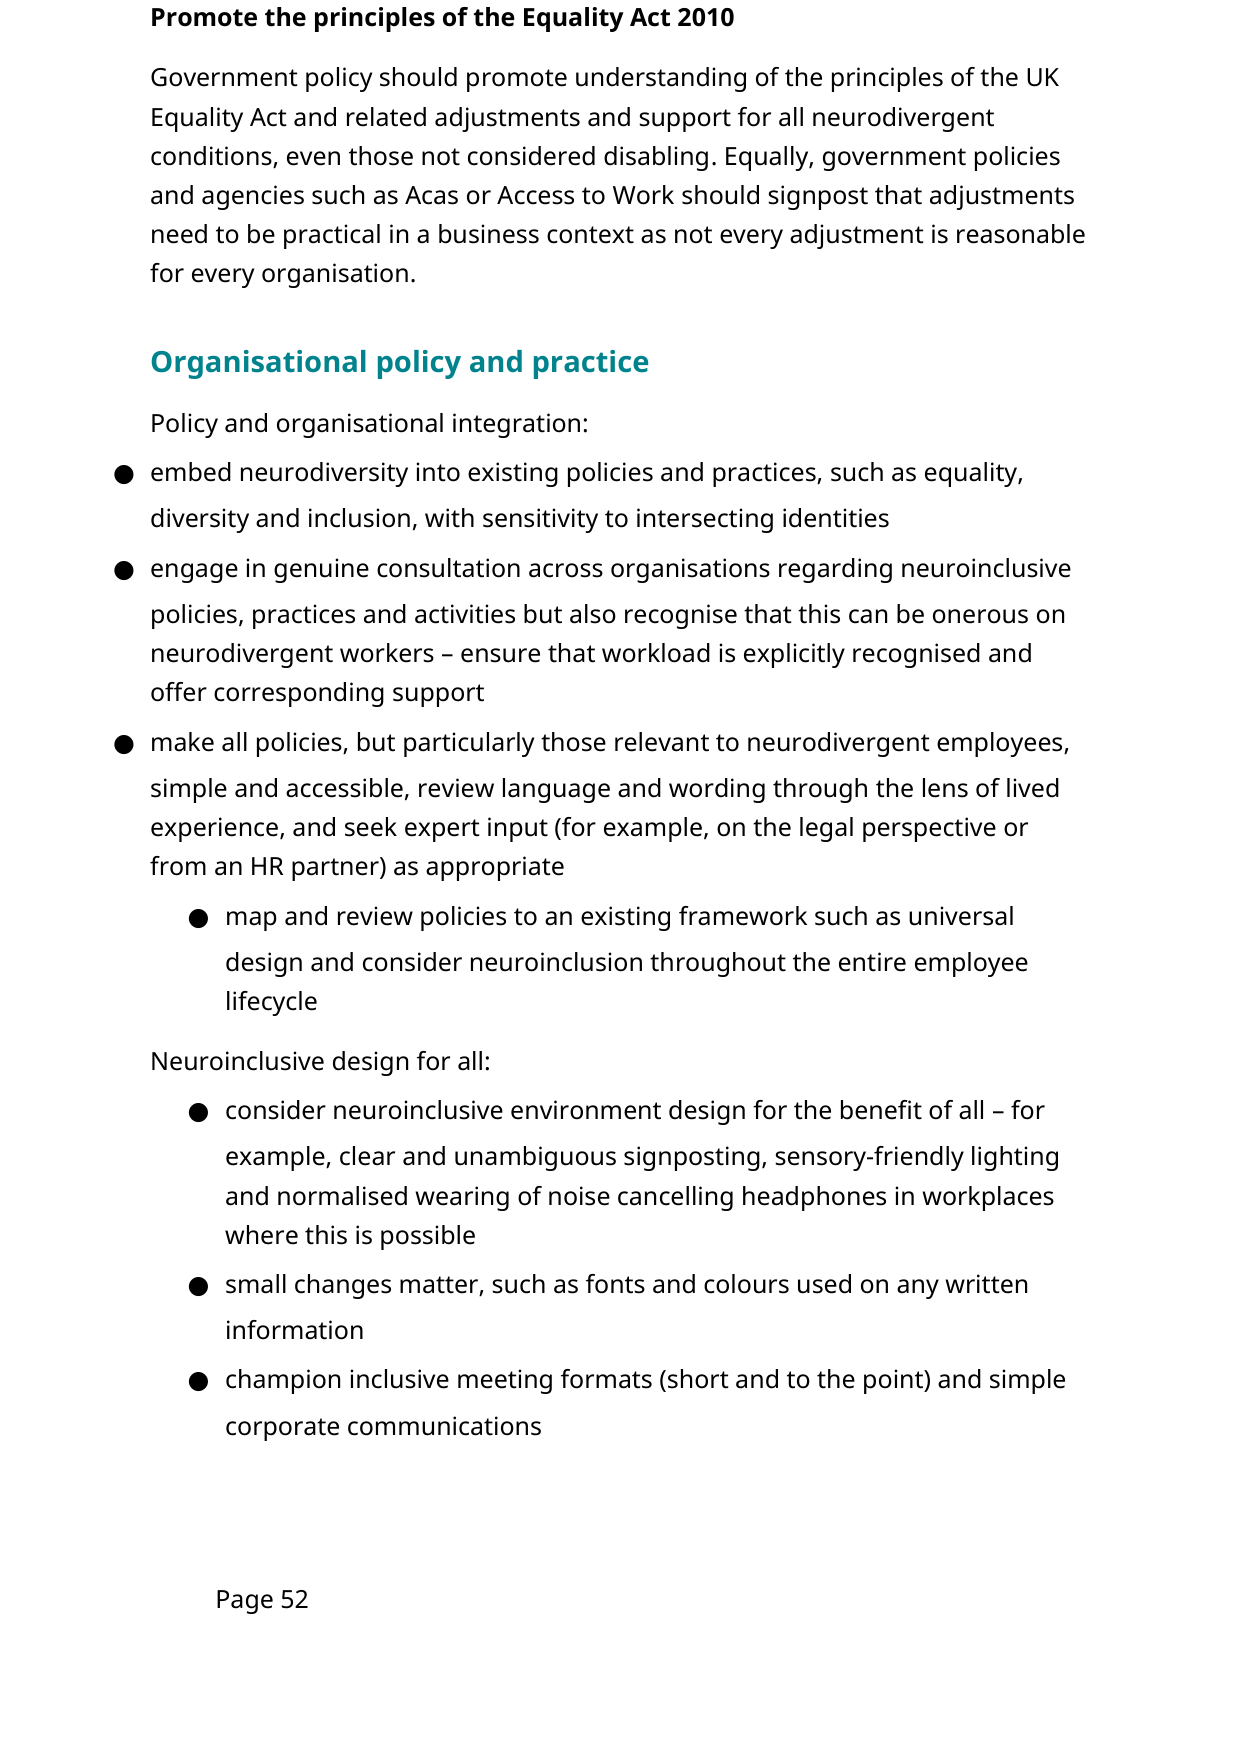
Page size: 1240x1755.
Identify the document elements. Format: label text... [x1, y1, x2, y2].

list map and review policies to an existing framework such as universal design and consider neuroinclusion throughout the entire employee lifecycle [187, 888, 1089, 1017]
list embed neurodiversity into existing policies and practices, such as equality, diversity and inclusion, with sensitivity to intersecting identities [113, 445, 1089, 535]
subtitle Promote the principles of the Equality Act 2010 [150, 0, 1089, 34]
text Policy and organisational integration: [150, 406, 1089, 439]
list make all policies, but particularly those relevant to neurodivergent employees, simple and accessible, review language and wording through the lens of lived experience, and seek expert input (for example, on the legal perspective or from an HR partner) as appropriate [113, 714, 1089, 883]
text Neuroinclusive design for all: [150, 1043, 1089, 1077]
list small changes matter, such as fonts and colours used on any written information [187, 1256, 1089, 1347]
list consider neuroinclusive environment design for the benefit of all – for example, clear and unambiguous signposting, sensory-friendly lighting and normalised wearing of noise cancelling headphones in workplaces where this is possible [187, 1083, 1089, 1251]
subtitle Organisational policy and practice [150, 341, 1089, 381]
list champion inclusive meeting formats (short and to the point) and simple corporate communications [187, 1352, 1089, 1442]
text Government policy should promote understanding of the principles of the UK Equality Act and related adjustments and support for all neurodivergent conditions, even those not considered disabling. Equally, government policies and agencies such as Acas or Access to Work should signpost that adjustments need to be practical in a business context as not every adjustment is reasonable for every organisation. [150, 60, 1089, 290]
list engage in genuine consultation across organisations regarding neuroinclusive policies, practices and activities but also recognise that this can be onerous on neurodivergent workers – ensure that workload is explicitly recognised and offer corresponding support [113, 540, 1089, 709]
